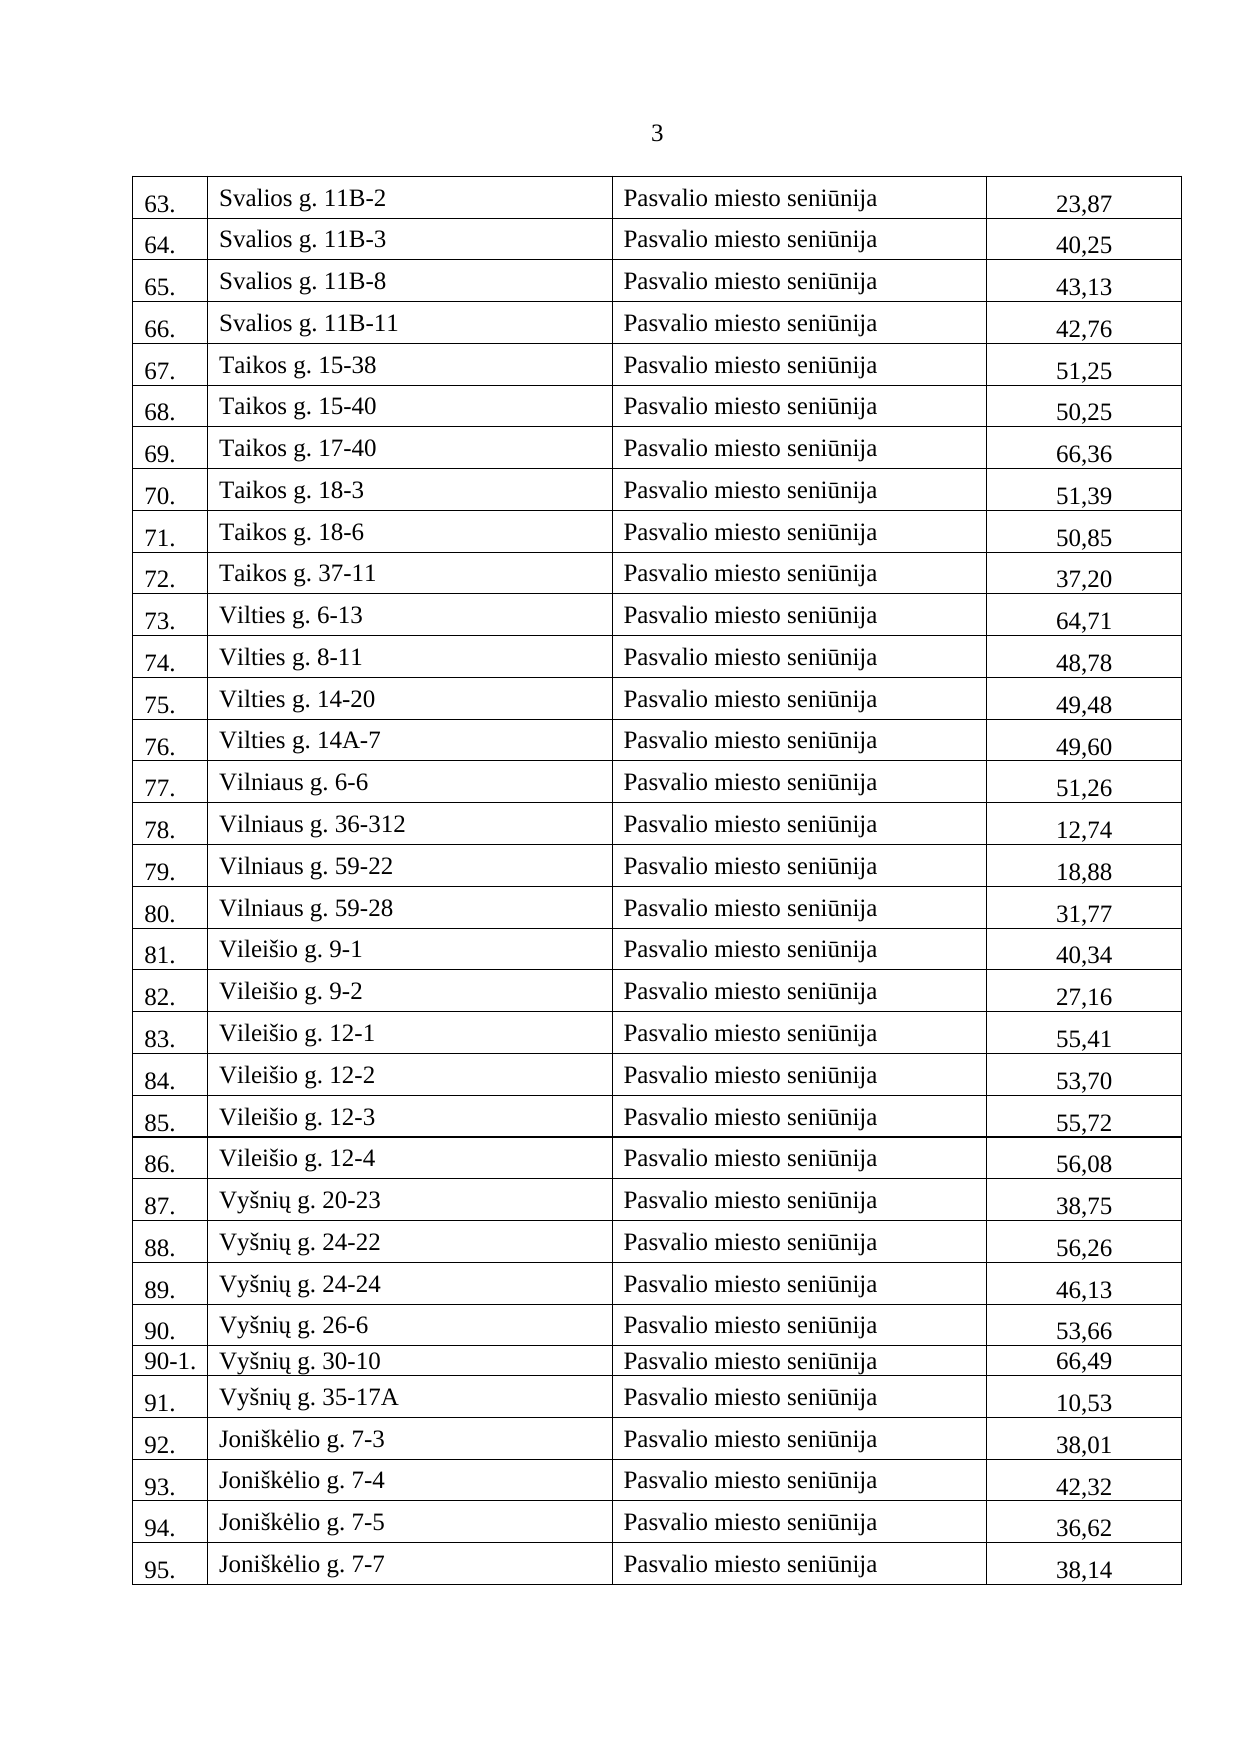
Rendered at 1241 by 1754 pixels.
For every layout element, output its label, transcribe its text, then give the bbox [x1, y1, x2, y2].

table_cell Pasvalio miesto seniūnija [613, 929, 986, 969]
table_cell Taikos g. 15-40 [208, 386, 612, 426]
table_cell Pasvalio miesto seniūnija [613, 553, 986, 593]
table_cell 94. [133, 1501, 207, 1542]
table_cell Taikos g. 15-38 [208, 344, 612, 384]
table_cell 78. [133, 803, 207, 844]
table_cell 70. [133, 469, 207, 510]
table_cell Pasvalio miesto seniūnija [613, 594, 986, 635]
table_cell Vilties g. 8-11 [208, 636, 612, 677]
table_cell Joniškėlio g. 7-4 [208, 1460, 612, 1500]
table_cell 10,53 [987, 1376, 1181, 1417]
table_cell Vileišio g. 12-3 [208, 1096, 612, 1136]
table_cell Pasvalio miesto seniūnija [613, 1418, 986, 1458]
table_cell Pasvalio miesto seniūnija [613, 386, 986, 426]
table_cell Pasvalio miesto seniūnija [613, 887, 986, 927]
table_cell 75. [133, 678, 207, 719]
table_cell 69. [133, 427, 207, 468]
table_cell 53,70 [987, 1054, 1181, 1094]
table_cell Vileišio g. 9-1 [208, 929, 612, 969]
table_cell Pasvalio miesto seniūnija [613, 1346, 986, 1375]
table_cell 90-1. [133, 1346, 207, 1375]
table_cell 77. [133, 761, 207, 802]
table_cell Pasvalio miesto seniūnija [613, 720, 986, 760]
table_cell Pasvalio miesto seniūnija [613, 344, 986, 384]
table_cell 49,60 [987, 720, 1181, 760]
table_cell 23,87 [987, 177, 1181, 217]
table_cell Pasvalio miesto seniūnija [613, 302, 986, 343]
table_cell 48,78 [987, 636, 1181, 677]
table_cell 67. [133, 344, 207, 384]
table_cell 65. [133, 260, 207, 301]
table_cell 38,01 [987, 1418, 1181, 1458]
table_cell 89. [133, 1263, 207, 1303]
table_cell Pasvalio miesto seniūnija [613, 970, 986, 1011]
table_cell Pasvalio miesto seniūnija [613, 219, 986, 259]
table_cell Pasvalio miesto seniūnija [613, 177, 986, 217]
table_cell 51,26 [987, 761, 1181, 802]
table_cell 88. [133, 1221, 207, 1262]
table_cell 82. [133, 970, 207, 1011]
table_cell Pasvalio miesto seniūnija [613, 469, 986, 510]
table_cell Vilties g. 6-13 [208, 594, 612, 635]
table_cell 51,39 [987, 469, 1181, 510]
table_cell 64. [133, 219, 207, 259]
table_cell 36,62 [987, 1501, 1181, 1542]
table_cell Taikos g. 18-3 [208, 469, 612, 510]
table_cell 79. [133, 845, 207, 886]
table_cell 55,41 [987, 1012, 1181, 1053]
table_cell 18,88 [987, 845, 1181, 886]
table_cell 80. [133, 887, 207, 927]
table_cell Pasvalio miesto seniūnija [613, 1054, 986, 1094]
table_cell Pasvalio miesto seniūnija [613, 845, 986, 886]
table_cell 56,26 [987, 1221, 1181, 1262]
table_cell 71. [133, 511, 207, 552]
table_cell Vilties g. 14A-7 [208, 720, 612, 760]
table_cell Joniškėlio g. 7-7 [208, 1543, 612, 1584]
table_cell Pasvalio miesto seniūnija [613, 1179, 986, 1220]
table_cell 55,72 [987, 1096, 1181, 1136]
table_cell 95. [133, 1543, 207, 1584]
table_cell 40,25 [987, 219, 1181, 259]
table_cell Pasvalio miesto seniūnija [613, 1138, 986, 1178]
table_cell 64,71 [987, 594, 1181, 635]
table_cell 56,08 [987, 1138, 1181, 1178]
table_cell Pasvalio miesto seniūnija [613, 1460, 986, 1500]
table_cell Taikos g. 18-6 [208, 511, 612, 552]
table_cell 49,48 [987, 678, 1181, 719]
table_cell Pasvalio miesto seniūnija [613, 260, 986, 301]
table_cell 50,85 [987, 511, 1181, 552]
table_cell Pasvalio miesto seniūnija [613, 511, 986, 552]
table_cell 40,34 [987, 929, 1181, 969]
table_cell Joniškėlio g. 7-5 [208, 1501, 612, 1542]
table_cell Vileišio g. 12-4 [208, 1138, 612, 1178]
table_cell 63. [133, 177, 207, 217]
table_cell Vyšnių g. 35-17A [208, 1376, 612, 1417]
table_cell 90. [133, 1305, 207, 1345]
table_cell Vilniaus g. 36-312 [208, 803, 612, 844]
table_cell Vyšnių g. 24-24 [208, 1263, 612, 1303]
table_cell 84. [133, 1054, 207, 1094]
table_cell Pasvalio miesto seniūnija [613, 1305, 986, 1345]
table_cell Pasvalio miesto seniūnija [613, 678, 986, 719]
table_cell Pasvalio miesto seniūnija [613, 1096, 986, 1136]
table_cell Vilniaus g. 6-6 [208, 761, 612, 802]
table_cell Vyšnių g. 30-10 [208, 1346, 612, 1375]
table_cell 76. [133, 720, 207, 760]
table_cell Svalios g. 11B-8 [208, 260, 612, 301]
table_cell 66. [133, 302, 207, 343]
table_cell 42,76 [987, 302, 1181, 343]
table_cell Vyšnių g. 26-6 [208, 1305, 612, 1345]
table_cell 12,74 [987, 803, 1181, 844]
table_cell 87. [133, 1179, 207, 1220]
table_cell 27,16 [987, 970, 1181, 1011]
table_cell 42,32 [987, 1460, 1181, 1500]
table_cell Pasvalio miesto seniūnija [613, 1543, 986, 1584]
table_cell 66,49 [987, 1346, 1181, 1375]
table_cell Pasvalio miesto seniūnija [613, 1012, 986, 1053]
table_cell 46,13 [987, 1263, 1181, 1303]
table_cell Vilniaus g. 59-22 [208, 845, 612, 886]
table_cell Vyšnių g. 24-22 [208, 1221, 612, 1262]
table_cell Pasvalio miesto seniūnija [613, 761, 986, 802]
table_cell Vilties g. 14-20 [208, 678, 612, 719]
table_cell Pasvalio miesto seniūnija [613, 1263, 986, 1303]
table_cell 86. [133, 1138, 207, 1178]
table_cell Pasvalio miesto seniūnija [613, 1221, 986, 1262]
table_cell 50,25 [987, 386, 1181, 426]
table_cell 93. [133, 1460, 207, 1500]
table_cell Pasvalio miesto seniūnija [613, 636, 986, 677]
table_cell Vileišio g. 12-1 [208, 1012, 612, 1053]
table_cell 37,20 [987, 553, 1181, 593]
table_cell 73. [133, 594, 207, 635]
table_cell Svalios g. 11B-11 [208, 302, 612, 343]
table_cell Pasvalio miesto seniūnija [613, 1376, 986, 1417]
table_cell Taikos g. 37-11 [208, 553, 612, 593]
table_cell 81. [133, 929, 207, 969]
table_cell Vileišio g. 9-2 [208, 970, 612, 1011]
table_cell Pasvalio miesto seniūnija [613, 803, 986, 844]
table_cell 68. [133, 386, 207, 426]
table_cell 53,66 [987, 1305, 1181, 1345]
table_cell 38,14 [987, 1543, 1181, 1584]
table_cell 51,25 [987, 344, 1181, 384]
table_cell 85. [133, 1096, 207, 1136]
table_cell 31,77 [987, 887, 1181, 927]
table_cell Svalios g. 11B-3 [208, 219, 612, 259]
table_cell 83. [133, 1012, 207, 1053]
table_cell Taikos g. 17-40 [208, 427, 612, 468]
table_cell 66,36 [987, 427, 1181, 468]
table_cell 74. [133, 636, 207, 677]
table_cell Joniškėlio g. 7-3 [208, 1418, 612, 1458]
table_cell Vyšnių g. 20-23 [208, 1179, 612, 1220]
table_cell 43,13 [987, 260, 1181, 301]
table_cell 38,75 [987, 1179, 1181, 1220]
table_cell Pasvalio miesto seniūnija [613, 427, 986, 468]
table_cell Pasvalio miesto seniūnija [613, 1501, 986, 1542]
table_cell Vileišio g. 12-2 [208, 1054, 612, 1094]
table_cell Svalios g. 11B-2 [208, 177, 612, 217]
table_cell 72. [133, 553, 207, 593]
table_cell 91. [133, 1376, 207, 1417]
table_cell Vilniaus g. 59-28 [208, 887, 612, 927]
table_cell 92. [133, 1418, 207, 1458]
